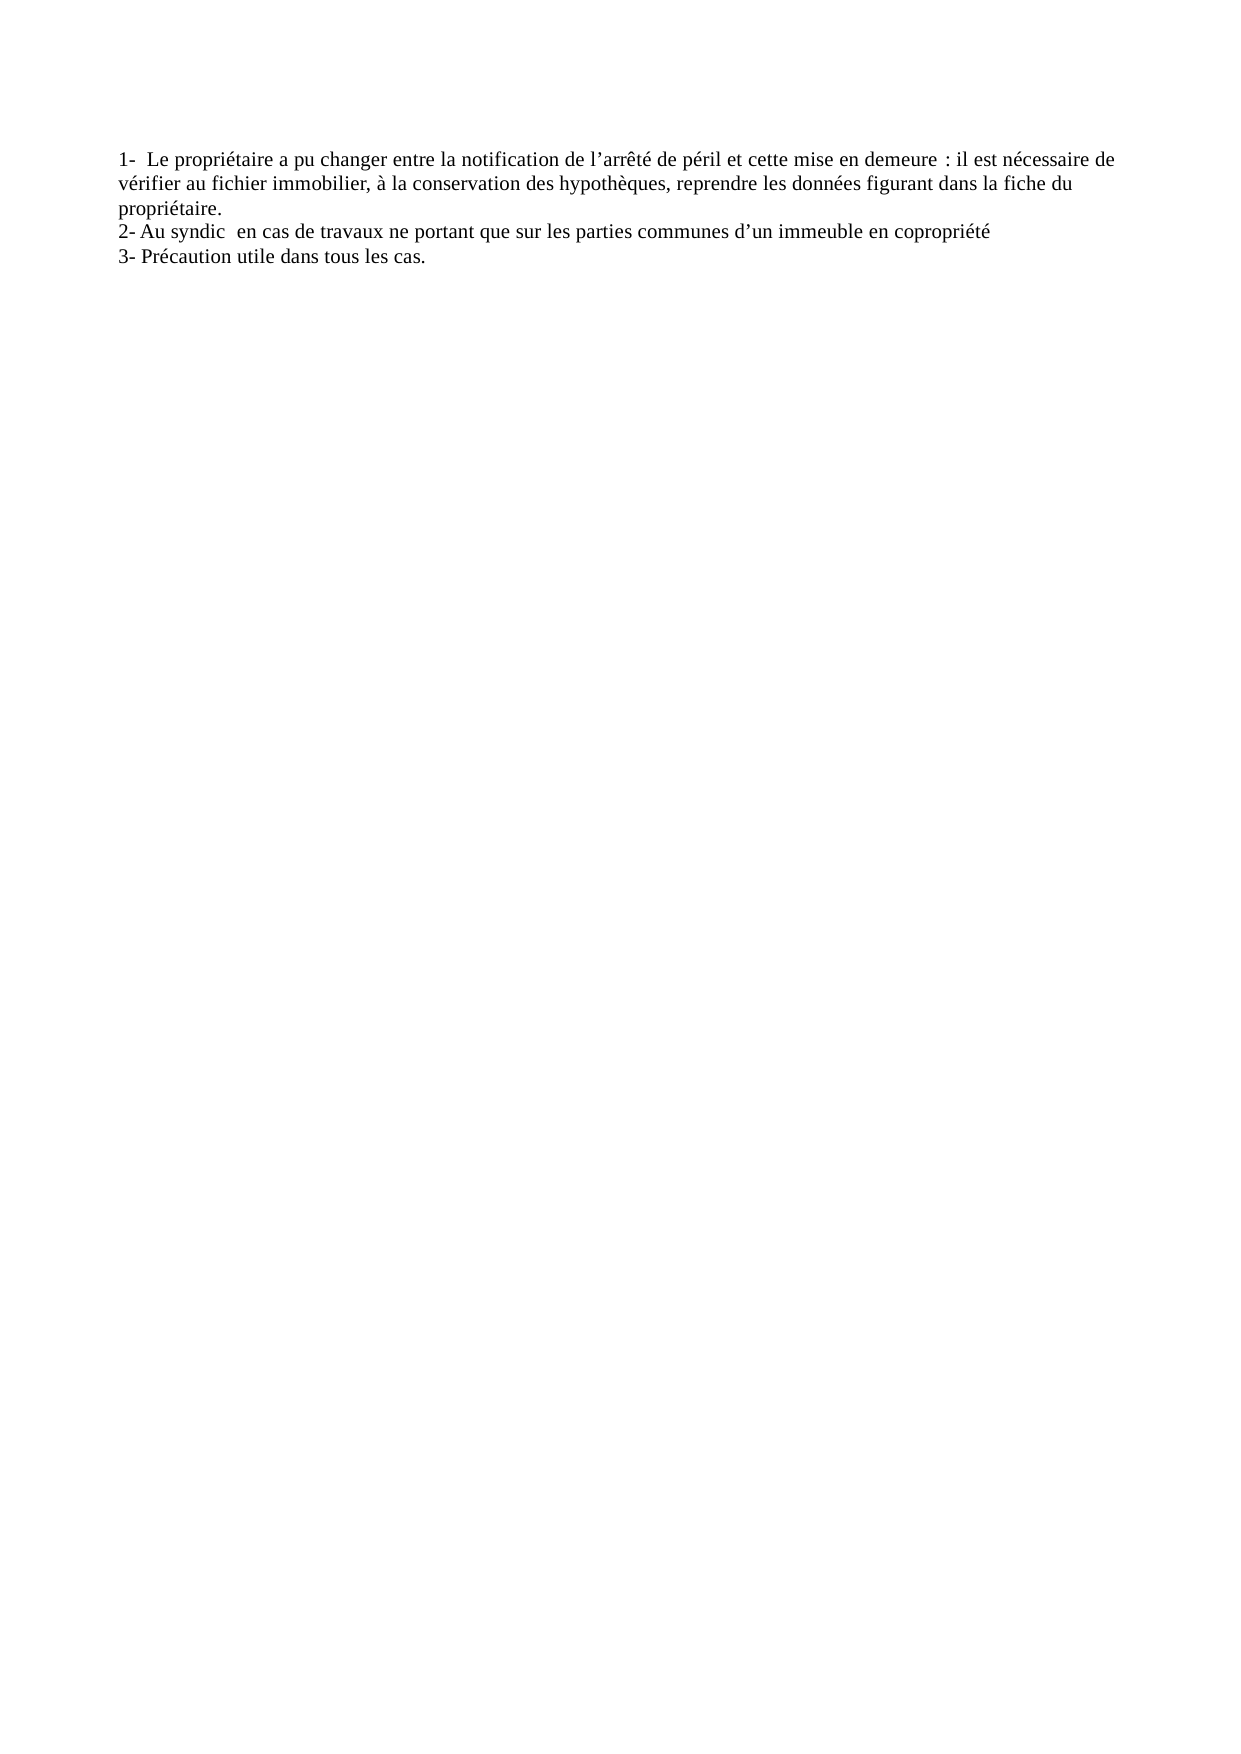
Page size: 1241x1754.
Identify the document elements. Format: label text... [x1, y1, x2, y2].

text 2- Au syndic en cas de travaux ne portant que sur les parties communes d’un immeuble en copropriété [118, 219, 1122, 243]
text 3- Précaution utile dans tous les cas. [118, 243, 1122, 267]
text 1- Le propriétaire a pu changer entre la notification de l’arrêté de péril et cette mise en demeure : il est nécessaire de vérifier au fichier immobilier, à la conservation des hypothèques, reprendre les données figurant dans la fiche du propriétaire. [118, 147, 1122, 219]
